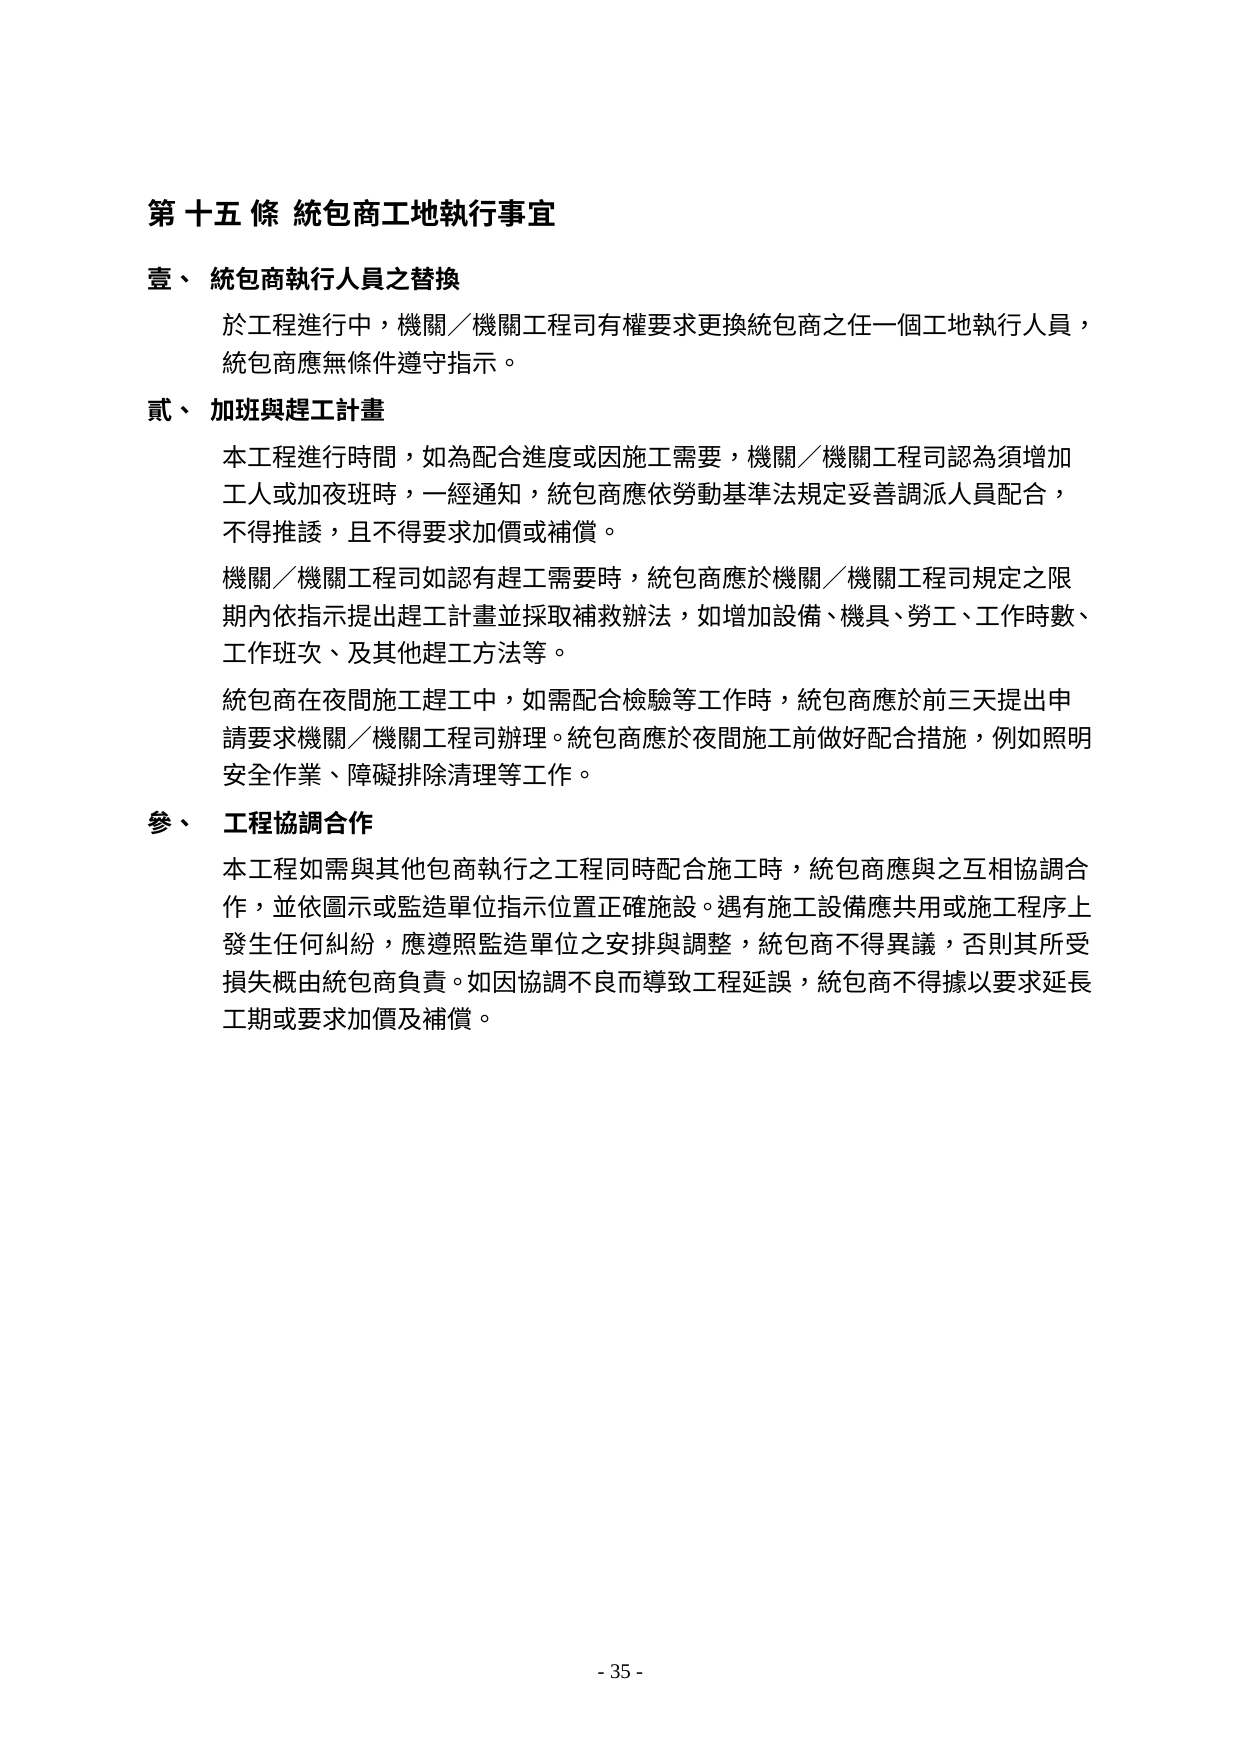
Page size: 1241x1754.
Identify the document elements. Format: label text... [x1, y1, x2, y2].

text 壹、 統包商執行人員之替換 [148, 258, 1092, 296]
text 於工程進行中，機關／機關工程司有權要求更換統包商之任一個工地執行人員，統包商應無條件遵守指示。 [223, 305, 1092, 380]
text 本工程進行時間，如為配合進度或因施工需要，機關／機關工程司認為須增加工人或加夜班時，一經通知，統包商應依勞動基準法規定妥善調派人員配合，不得推諉，且不得要求加價或補償。 [223, 436, 1092, 549]
text 貳、 加班與趕工計畫 [148, 389, 1092, 427]
text 統包商在夜間施工趕工中，如需配合檢驗等工作時，統包商應於前三天提出申請要求機關／機關工程司辦理。統包商應於夜間施工前做好配合措施，例如照明、安全作業、障礙排除清理等工作。 [223, 680, 1092, 793]
text 參、 工程協調合作 [148, 802, 1092, 839]
text 機關／機關工程司如認有趕工需要時，統包商應於機關／機關工程司規定之限期內依指示提出趕工計畫並採取補救辦法，如增加設備、機具、勞工、工作時數、工作班次、及其他趕工方法等。 [223, 558, 1092, 671]
text 本工程如需與其他包商執行之工程同時配合施工時，統包商應與之互相協調合作，並依圖示或監造單位指示位置正確施設。遇有施工設備應共用或施工程序上發生任何糾紛，應遵照監造單位之安排與調整，統包商不得異議，否則其所受損失概由統包商負責。如因協調不良而導致工程延誤，統包商不得據以要求延長工期或要求加價及補償。 [223, 849, 1092, 1036]
subtitle 第 十五 條 統包商工地執行事宜 [148, 174, 1092, 249]
